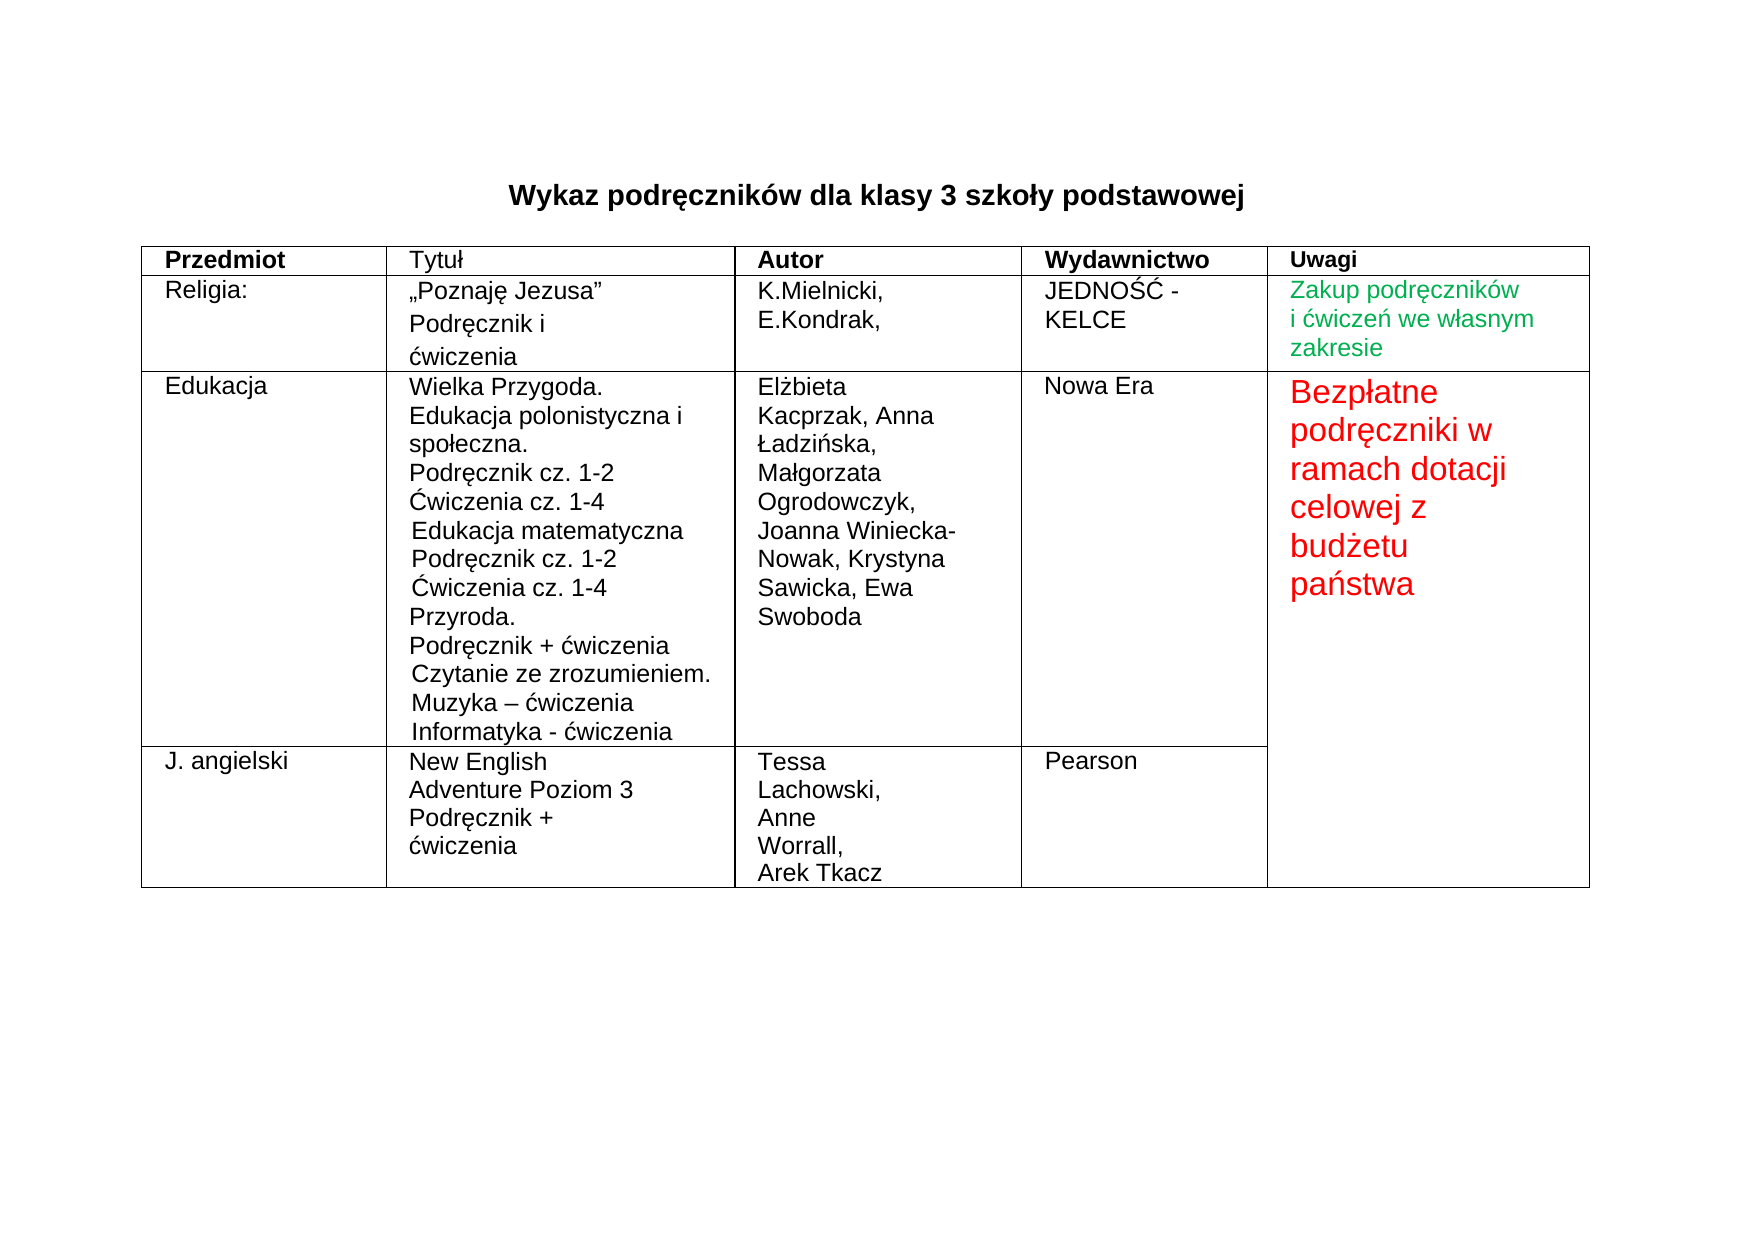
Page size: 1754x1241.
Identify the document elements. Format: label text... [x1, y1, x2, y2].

table_cell K.Mielnicki, E.Kondrak, [736, 276, 1021, 371]
table_cell Wielka Przygoda. Edukacja polonistyczna i społeczna. Podręcznik cz. 1-2 Ćwiczenia cz. 1-4 Edukacja matematyczna Podręcznik cz. 1-2 Ćwiczenia cz. 1-4 Przyroda. Podręcznik + ćwiczenia Czytanie ze zrozumieniem. Muzyka – ćwiczenia Informatyka - ćwiczenia [387, 372, 734, 746]
table_header Przedmiot [142, 247, 386, 275]
table_cell J. angielski [142, 747, 386, 887]
table_header Tytuł [387, 247, 734, 275]
table_cell Pearson [1022, 747, 1267, 887]
table_cell Bezpłatne podręczniki w ramach dotacji celowej z budżetu państwa [1268, 372, 1589, 887]
table_header Uwagi [1268, 247, 1589, 275]
table_cell „Poznaję Jezusa” Podręcznik i ćwiczenia [387, 276, 734, 371]
table_header Autor [736, 247, 1021, 275]
table_cell Religia: [142, 276, 386, 371]
table_cell Nowa Era [1022, 372, 1267, 746]
table_cell JEDNOŚĆ - KELCE [1022, 276, 1267, 371]
table_cell Edukacja [142, 372, 386, 746]
table_header Wydawnictwo [1022, 247, 1267, 275]
table_cell Elżbieta Kacprzak, Anna Ładzińska, Małgorzata Ogrodowczyk, Joanna Winiecka-Nowak, Krystyna Sawicka, Ewa Swoboda [736, 372, 1021, 746]
table_cell Zakup podręczników i ćwiczeń we własnym zakresie [1268, 276, 1589, 371]
table_cell Tessa Lachowski, Anne Worrall, Arek Tkacz [736, 747, 1021, 887]
table_cell New English Adventure Poziom 3 Podręcznik + ćwiczenia [387, 747, 734, 887]
